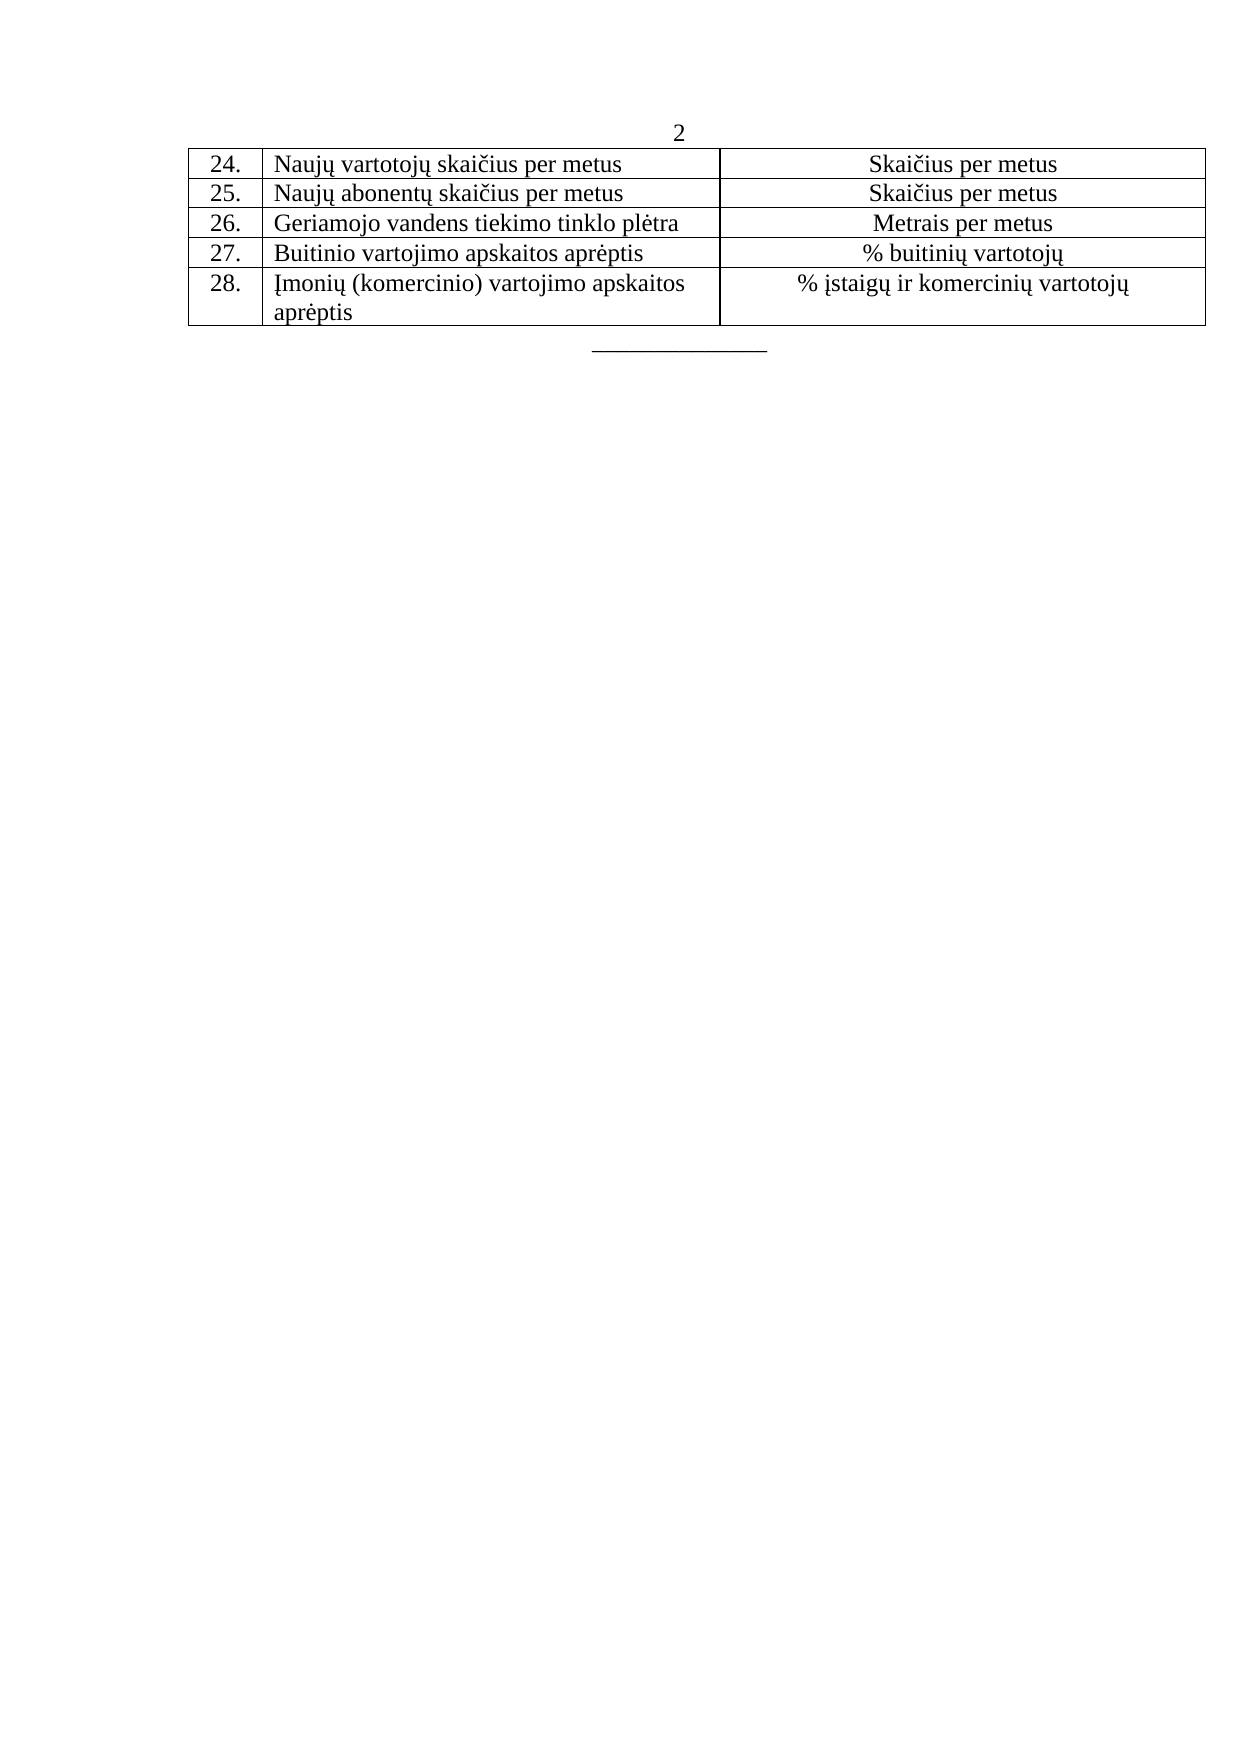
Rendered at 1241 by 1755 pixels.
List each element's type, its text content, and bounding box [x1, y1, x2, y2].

table_cell Geriamojo vandens tiekimo tinklo plėtra [263, 208, 719, 237]
table_cell 27. [189, 238, 262, 267]
table_cell % buitinių vartotojų [721, 238, 1205, 267]
table_cell 24. [189, 149, 262, 177]
table_cell 28. [189, 268, 262, 325]
table_cell 26. [189, 208, 262, 237]
table_cell % įstaigų ir komercinių vartotojų [721, 268, 1205, 325]
table_cell 25. [189, 179, 262, 207]
table_cell Naujų vartotojų skaičius per metus [263, 149, 719, 177]
table_cell Buitinio vartojimo apskaitos aprėptis [263, 238, 719, 267]
table_cell Skaičius per metus [721, 149, 1205, 177]
table_cell Naujų abonentų skaičius per metus [263, 179, 719, 207]
table_cell Metrais per metus [721, 208, 1205, 237]
table_cell Įmonių (komercinio) vartojimo apskaitos aprėptis [263, 268, 719, 325]
table_cell Skaičius per metus [721, 179, 1205, 207]
text ______________ [177, 326, 1181, 355]
